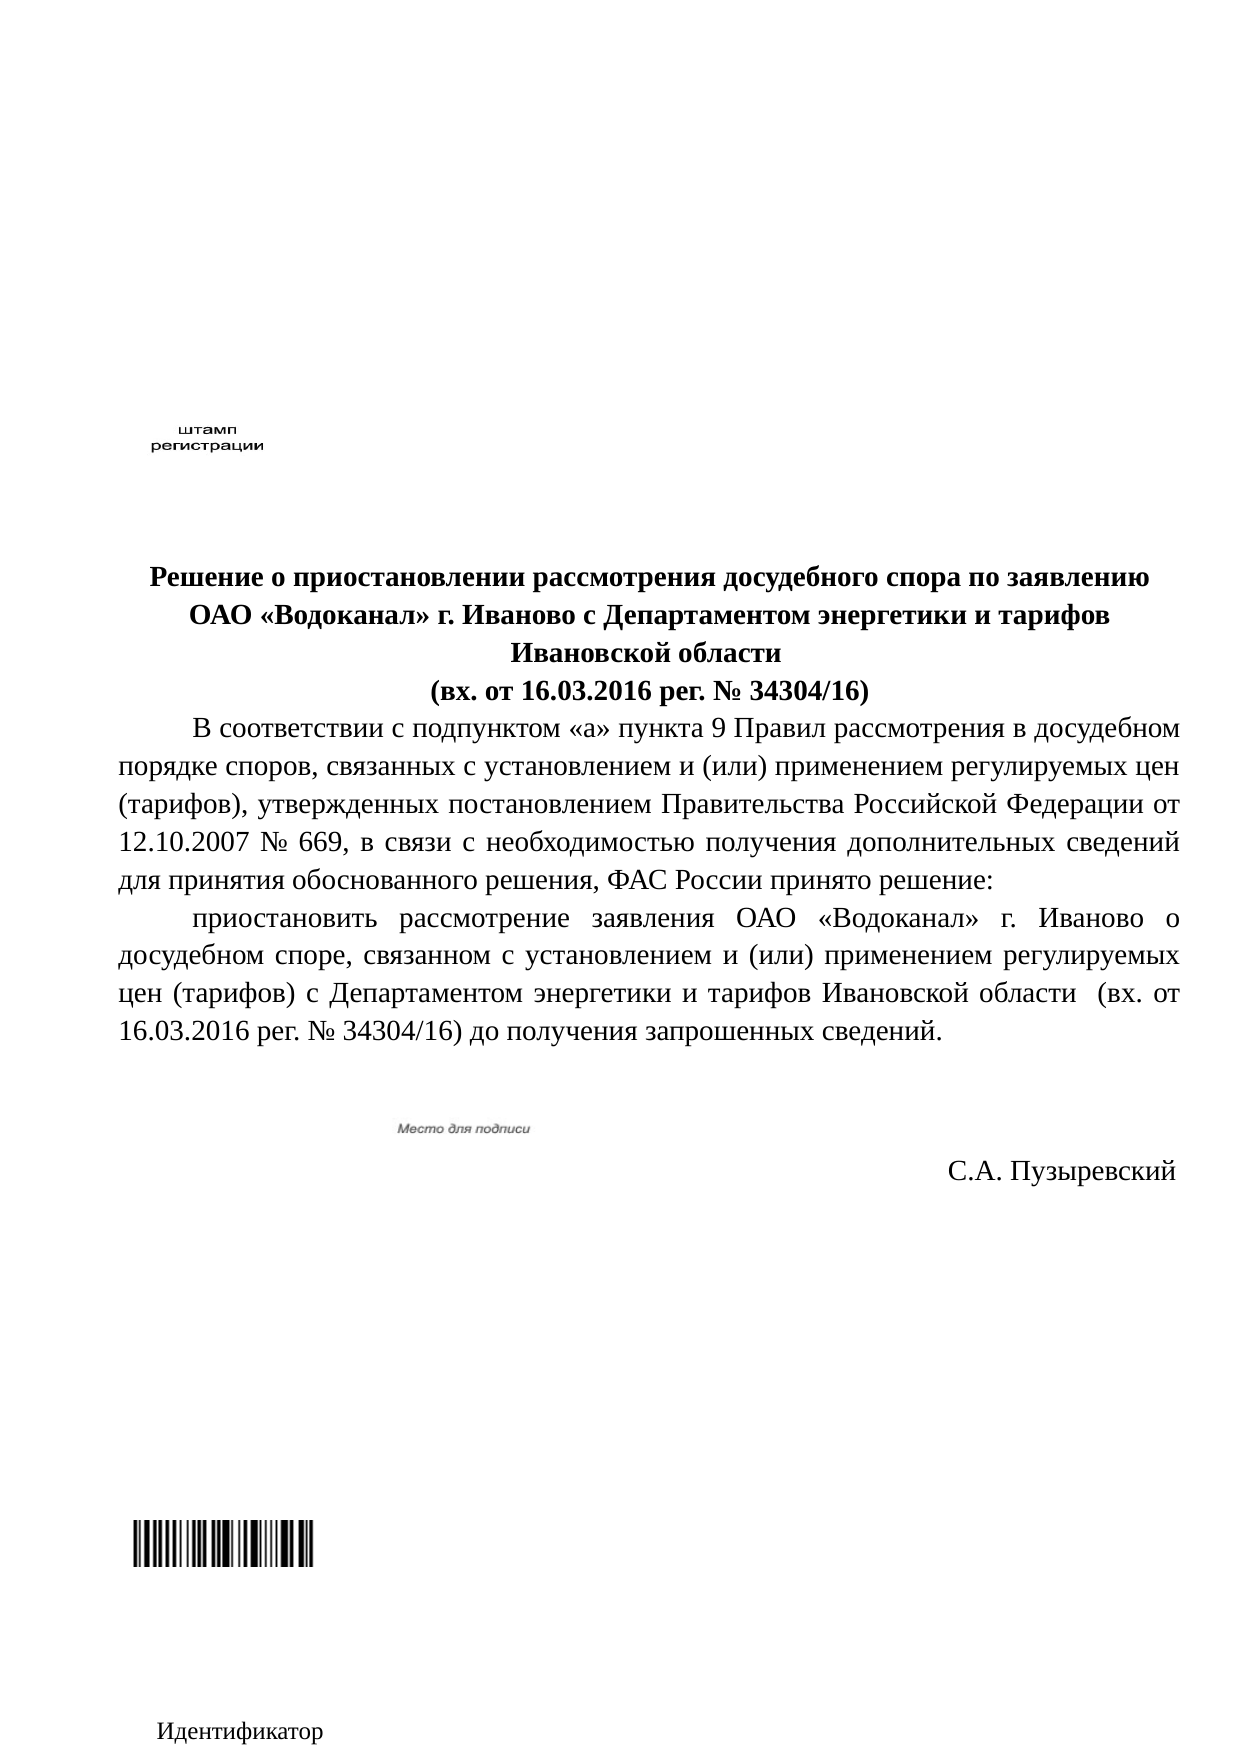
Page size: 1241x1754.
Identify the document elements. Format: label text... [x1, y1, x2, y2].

table_cell [353, 1345, 832, 1390]
text В соответствии с подпунктом «а» пункта 9 Правил рассмотрения в досудебном порядке споров, связанных с установлением и (или) применением регулируемых цен (тарифов), утвержденных постановлением Правительства Российской Федерации от 12.10.2007 № 669, в связи с необходимостью получения дополнительных сведений для принятия обоснованного решения, ФАС России принято решение: [118, 706, 1181, 895]
table_header [118, 1080, 352, 1345]
table_header [664, 118, 1181, 555]
text (вх. от 16.03.2016 рег. № 34304/16) [118, 668, 1181, 706]
table_header [353, 1093, 832, 1345]
table_header С.А. Пузыревский [832, 1080, 1182, 1345]
table_header [353, 1080, 832, 1092]
table_cell [118, 1345, 352, 1390]
table_cell [832, 1345, 1182, 1390]
picture [140, 416, 270, 458]
text Решение о приостановлении рассмотрения досудебного спора по заявлению ОАО «Водоканал» г. Иваново с Департаментом энергетики и тарифов Ивановской области [118, 555, 1181, 668]
picture [364, 1092, 553, 1172]
text приостановить рассмотрение заявления ОАО «Водоканал» г. Иваново о досудебном споре, связанном с установлением и (или) применением регулируемых цен (тарифов) с Департаментом энергетики и тарифов Ивановской области (вх. от 16.03.2016 рег. № 34304/16) до получения запрошенных сведений. [118, 895, 1181, 1047]
picture [118, 1520, 331, 1567]
